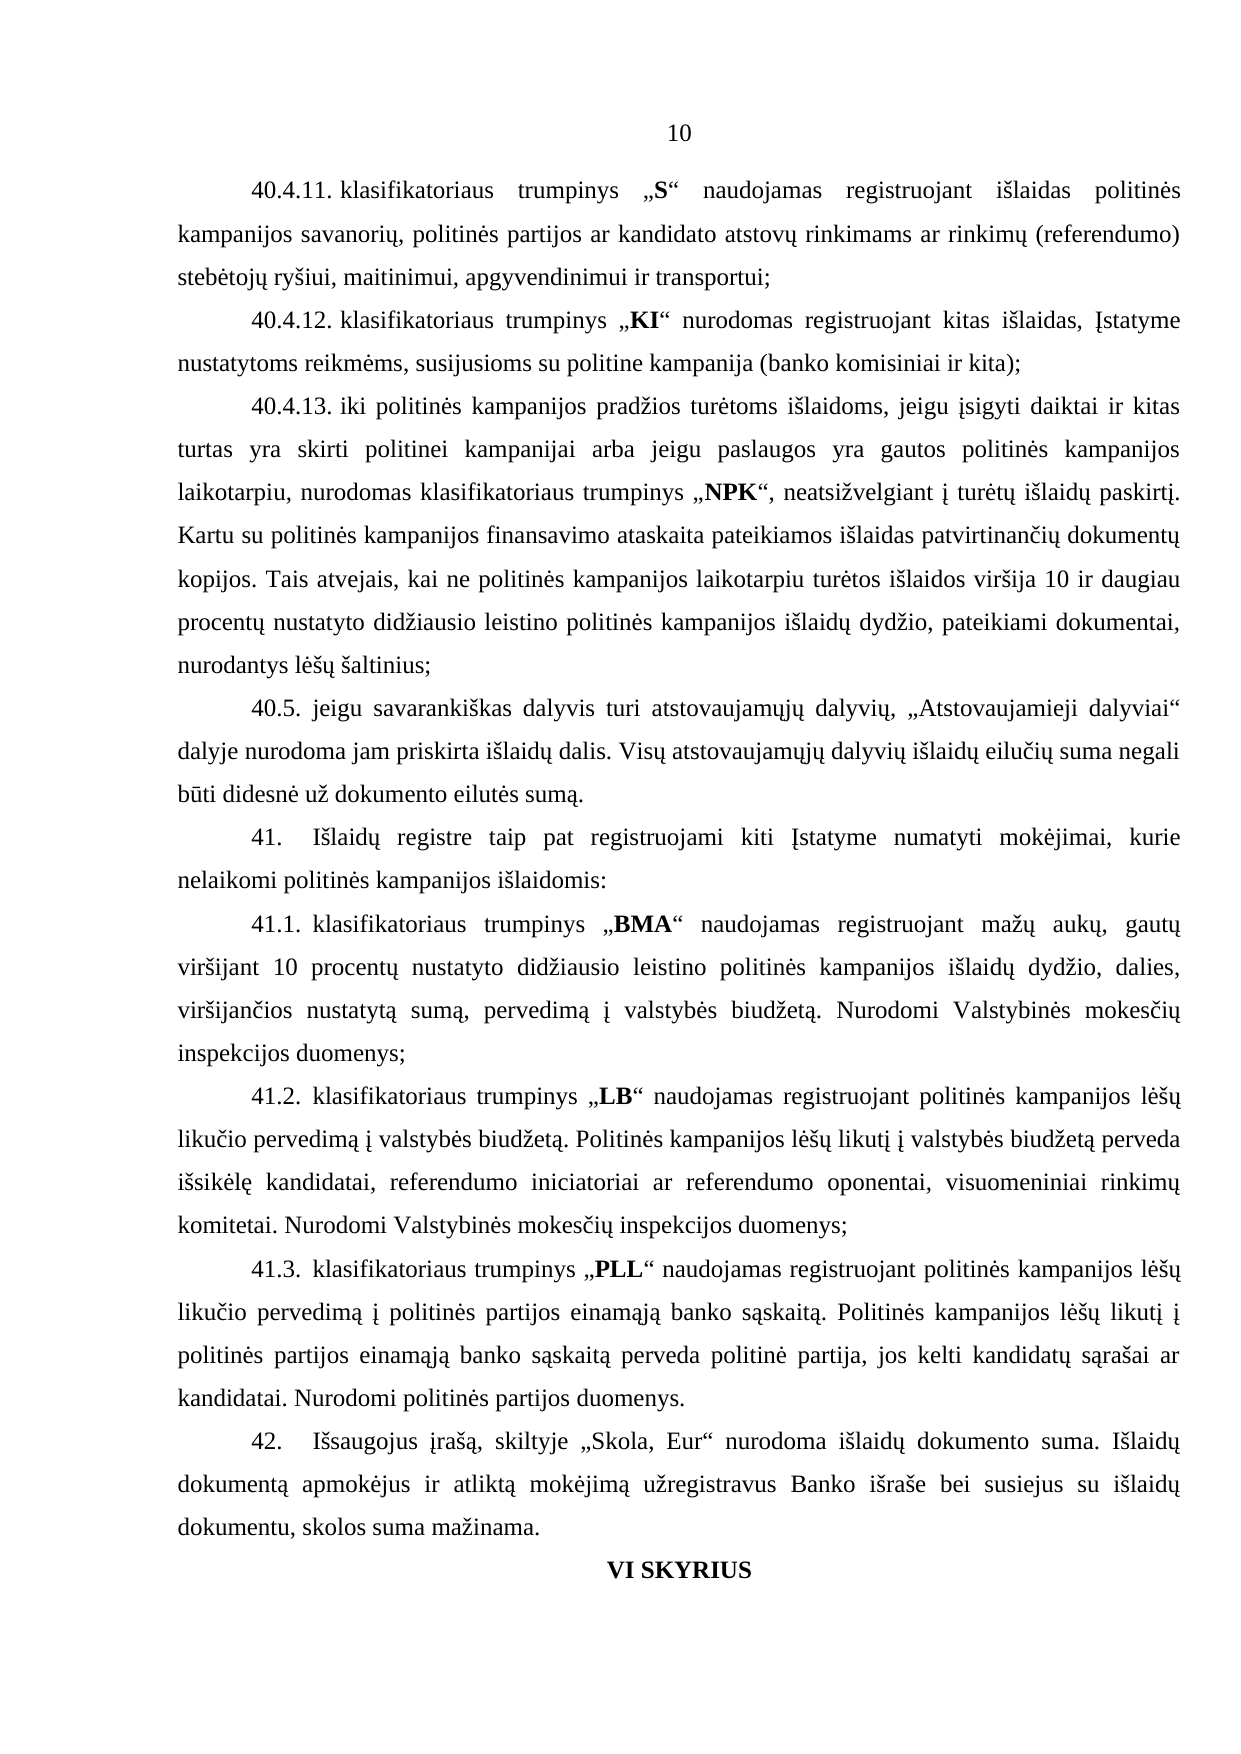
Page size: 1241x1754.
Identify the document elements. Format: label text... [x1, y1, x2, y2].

text VI SKYRIUS [177, 1556, 1181, 1584]
text 40.4.12. klasifikatoriaus trumpinys „KI“ nurodomas registruojant kitas išlaidas, Įstatyme nustatytoms reikmėms, susijusioms su politine kampanija (banko komisiniai ir kita); [177, 305, 1181, 377]
text 41.2. klasifikatoriaus trumpinys „LB“ naudojamas registruojant politinės kampanijos lėšų likučio pervedimą į valstybės biudžetą. Politinės kampanijos lėšų likutį į valstybės biudžetą perveda išsikėlę kandidatai, referendumo iniciatoriai ar referendumo oponentai, visuomeniniai rinkimų komitetai. Nurodomi Valstybinės mokesčių inspekcijos duomenys; [177, 1081, 1181, 1239]
text 42. Išsaugojus įrašą, skiltyje „Skola, Eur“ nurodoma išlaidų dokumento suma. Išlaidų dokumentą apmokėjus ir atliktą mokėjimą užregistravus Banko išraše bei susiejus su išlaidų dokumentu, skolos suma mažinama. [177, 1426, 1181, 1541]
text 40.4.13. iki politinės kampanijos pradžios turėtoms išlaidoms, jeigu įsigyti daiktai ir kitas turtas yra skirti politinei kampanijai arba jeigu paslaugos yra gautos politinės kampanijos laikotarpiu, nurodomas klasifikatoriaus trumpinys „NPK“, neatsižvelgiant į turėtų išlaidų paskirtį. Kartu su politinės kampanijos finansavimo ataskaita pateikiamos išlaidas patvirtinančių dokumentų kopijos. Tais atvejais, kai ne politinės kampanijos laikotarpiu turėtos išlaidos viršija 10 ir daugiau procentų nustatyto didžiausio leistino politinės kampanijos išlaidų dydžio, pateikiami dokumentai, nurodantys lėšų šaltinius; [177, 391, 1181, 679]
text 40.5. jeigu savarankiškas dalyvis turi atstovaujamųjų dalyvių, „Atstovaujamieji dalyviai“ dalyje nurodoma jam priskirta išlaidų dalis. Visų atstovaujamųjų dalyvių išlaidų eilučių suma negali būti didesnė už dokumento eilutės sumą. [177, 693, 1181, 808]
text 41. Išlaidų registre taip pat registruojami kiti Įstatyme numatyti mokėjimai, kurie nelaikomi politinės kampanijos išlaidomis: [177, 822, 1181, 894]
text 41.1. klasifikatoriaus trumpinys „BMA“ naudojamas registruojant mažų aukų, gautų viršijant 10 procentų nustatyto didžiausio leistino politinės kampanijos išlaidų dydžio, dalies, viršijančios nustatytą sumą, pervedimą į valstybės biudžetą. Nurodomi Valstybinės mokesčių inspekcijos duomenys; [177, 909, 1181, 1067]
text 40.4.11. klasifikatoriaus trumpinys „S“ naudojamas registruojant išlaidas politinės kampanijos savanorių, politinės partijos ar kandidato atstovų rinkimams ar rinkimų (referendumo) stebėtojų ryšiui, maitinimui, apgyvendinimui ir transportui; [177, 176, 1181, 291]
text 41.3. klasifikatoriaus trumpinys „PLL“ naudojamas registruojant politinės kampanijos lėšų likučio pervedimą į politinės partijos einamąją banko sąskaitą. Politinės kampanijos lėšų likutį į politinės partijos einamąją banko sąskaitą perveda politinė partija, jos kelti kandidatų sąrašai ar kandidatai. Nurodomi politinės partijos duomenys. [177, 1254, 1181, 1412]
